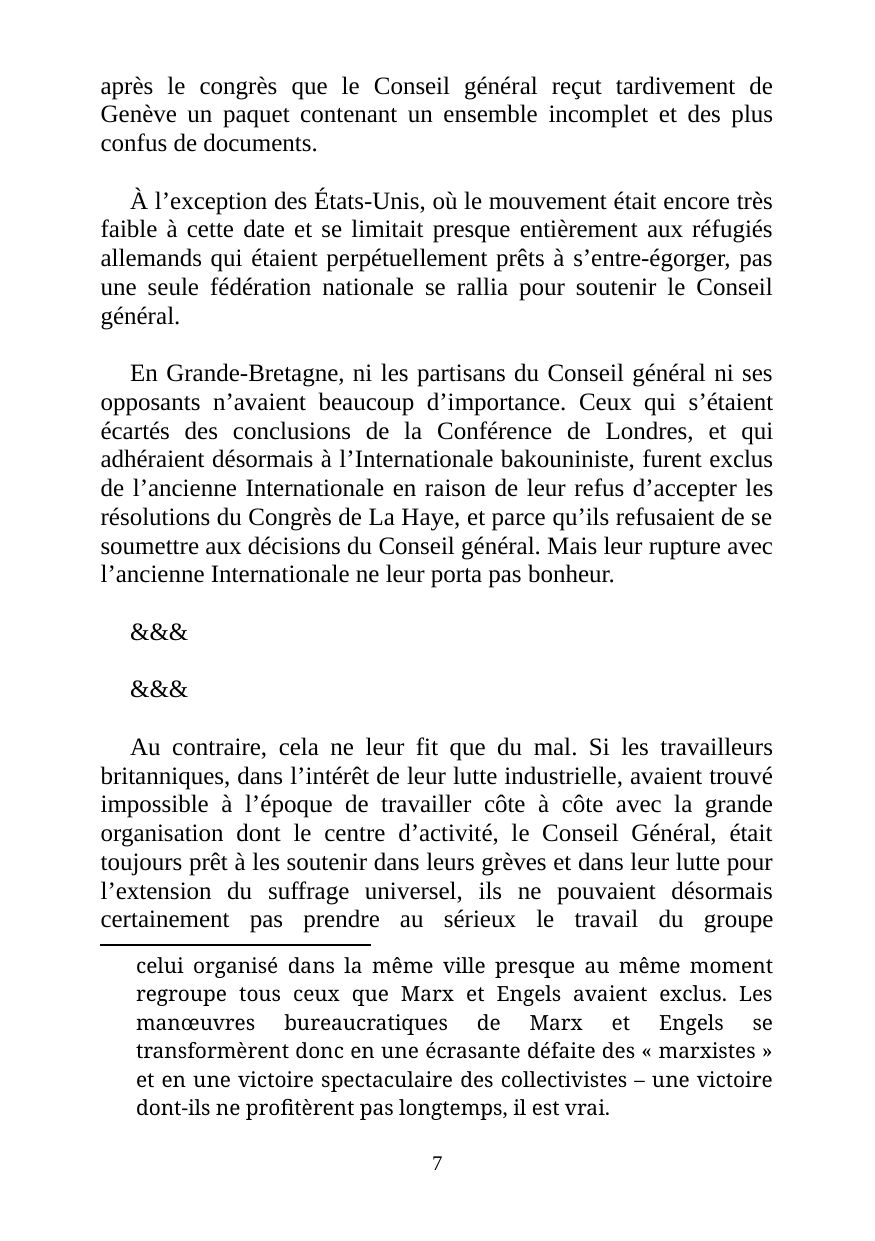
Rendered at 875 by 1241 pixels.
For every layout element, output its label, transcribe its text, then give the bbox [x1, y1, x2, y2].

text &&& [100, 601, 774, 646]
text A ce moment-là, en raison de lʼindifférence manifestée à lʼégard de lʼInternationale par des pays comme le Danemark, lʼAllemagne, lʼAutriche et la Suisse alémanique (pays où les partis nationaux-socialistes commencent à se développer), de la décadence du mouvement ouvrier français après la chute de la Commune et, en outre, du fait que lʼInternationale avait perdu son influence sur les travailleurs britanniques, les bakouninistes prenaient le dessus dans les conseils des prolétaires, et les hésitants passaient dans le camp anarchiste. Néanmoins, au début, Marx et Engels (et plus particulièrement ce dernier) vivaient dans lʼespoir quʼils pourraient encore guider la majeure partie des forces socialistes dans la direction quʼils pensaient la meilleure, et ainsi sauver lʼInternationale dʼune rapide extinction. Même après le transfert du siège à New York, Marx et Engels continuèrent à suivre de près les travaux du Conseil général et, en fait, grâce aux lettres détaillées de Sorge sur les activités du Conseil, ils réussirent à le maintenir dans la bonne voie. Pour être honnête, il faut ajouter que, bien quʼils aient coopéré de tout cœur avec Sorge et nʼaient jamais hésité à lui faire profiter de leurs conseils, ils ont parfois pris la main dans les affaires du Conseil général. Par exemple, Sorge les suppliait sans cesse de lui envoyer les procès-verbaux complets de lʼancien Conseil général. Sa requête resta insatisfaite, sous prétexte que ces documents étaient de la plus haute importance pour Marx et les autres afin de les aider à réfuter les accusations et les calomnies de base qui étaient répandues par Hales, Eccarius et les Fédéralistes du Jura. “Je pense, écrit Engels, que la défense des intérêts de lʼInternationale est plus importante que lʼaccomplissement de ces formalités”. Ainsi, Marx et Engels sont responsables non seulement dʼavoir placé Sorge dans une fausse position et de lʼavoir gêné dans son travail, mais aussi de lʼapparition au Conseil général dʼun sentiment dʼinsatisfaction à lʼégard de lʼancien conseil pour la rétention des documents officiels, et dʼagacement face aux mesures répressives prises à lʼencontre des fédérations réfractaires. Sorge nʼa pas non plus réussi à obtenir de Becker quʼil lui envoie le rapport du Congrès de Genève de 1873 ; il suffit de dire ici que ce nʼest que trois mois après le congrès que le Conseil général reçut tardivement de Genève un paquet contenant un ensemble incomplet et des plus confus de documents. [100, 71, 774, 157]
text À lʼexception des États-Unis, où le mouvement était encore très faible à cette date et se limitait presque entièrement aux réfugiés allemands qui étaient perpétuellement prêts à s’entre-égorger, pas une seule fédération nationale se rallia pour soutenir le Conseil général. [100, 169, 774, 329]
text Au contraire, cela ne leur fit que du mal. Si les travailleurs britanniques, dans lʼintérêt de leur lutte industrielle, avaient trouvé impossible à lʼépoque de travailler côte à côte avec la grande organisation dont le centre dʼactivité, le Conseil Général, était toujours prêt à les soutenir dans leurs grèves et dans leur lutte pour lʼextension du suffrage universel, ils ne pouvaient désormais certainement pas prendre au sérieux le travail du groupe [100, 716, 774, 933]
text En Grande-Bretagne, ni les partisans du Conseil général ni ses opposants nʼavaient beaucoup dʼimportance. Ceux qui sʼétaient écartés des conclusions de la Conférence de Londres, et qui adhéraient désormais à lʼInternationale bakouniniste, furent exclus de lʼancienne Internationale en raison de leur refus dʼaccepter les résolutions du Congrès de La Haye, et parce quʼils refusaient de se soumettre aux décisions du Conseil général. Mais leur rupture avec lʼancienne Internationale ne leur porta pas bonheur. [100, 342, 774, 588]
text &&& [100, 658, 774, 703]
text celui organisé dans la même ville presque au même moment regroupe tous ceux que Marx et Engels avaient exclus. Les manœuvres bureaucratiques de Marx et Engels se transformèrent donc en une écrasante défaite des « marxistes » et en une victoire spectaculaire des collectivistes – une victoire dont-ils ne profitèrent pas longtemps, il est vrai. [100, 951, 774, 1122]
